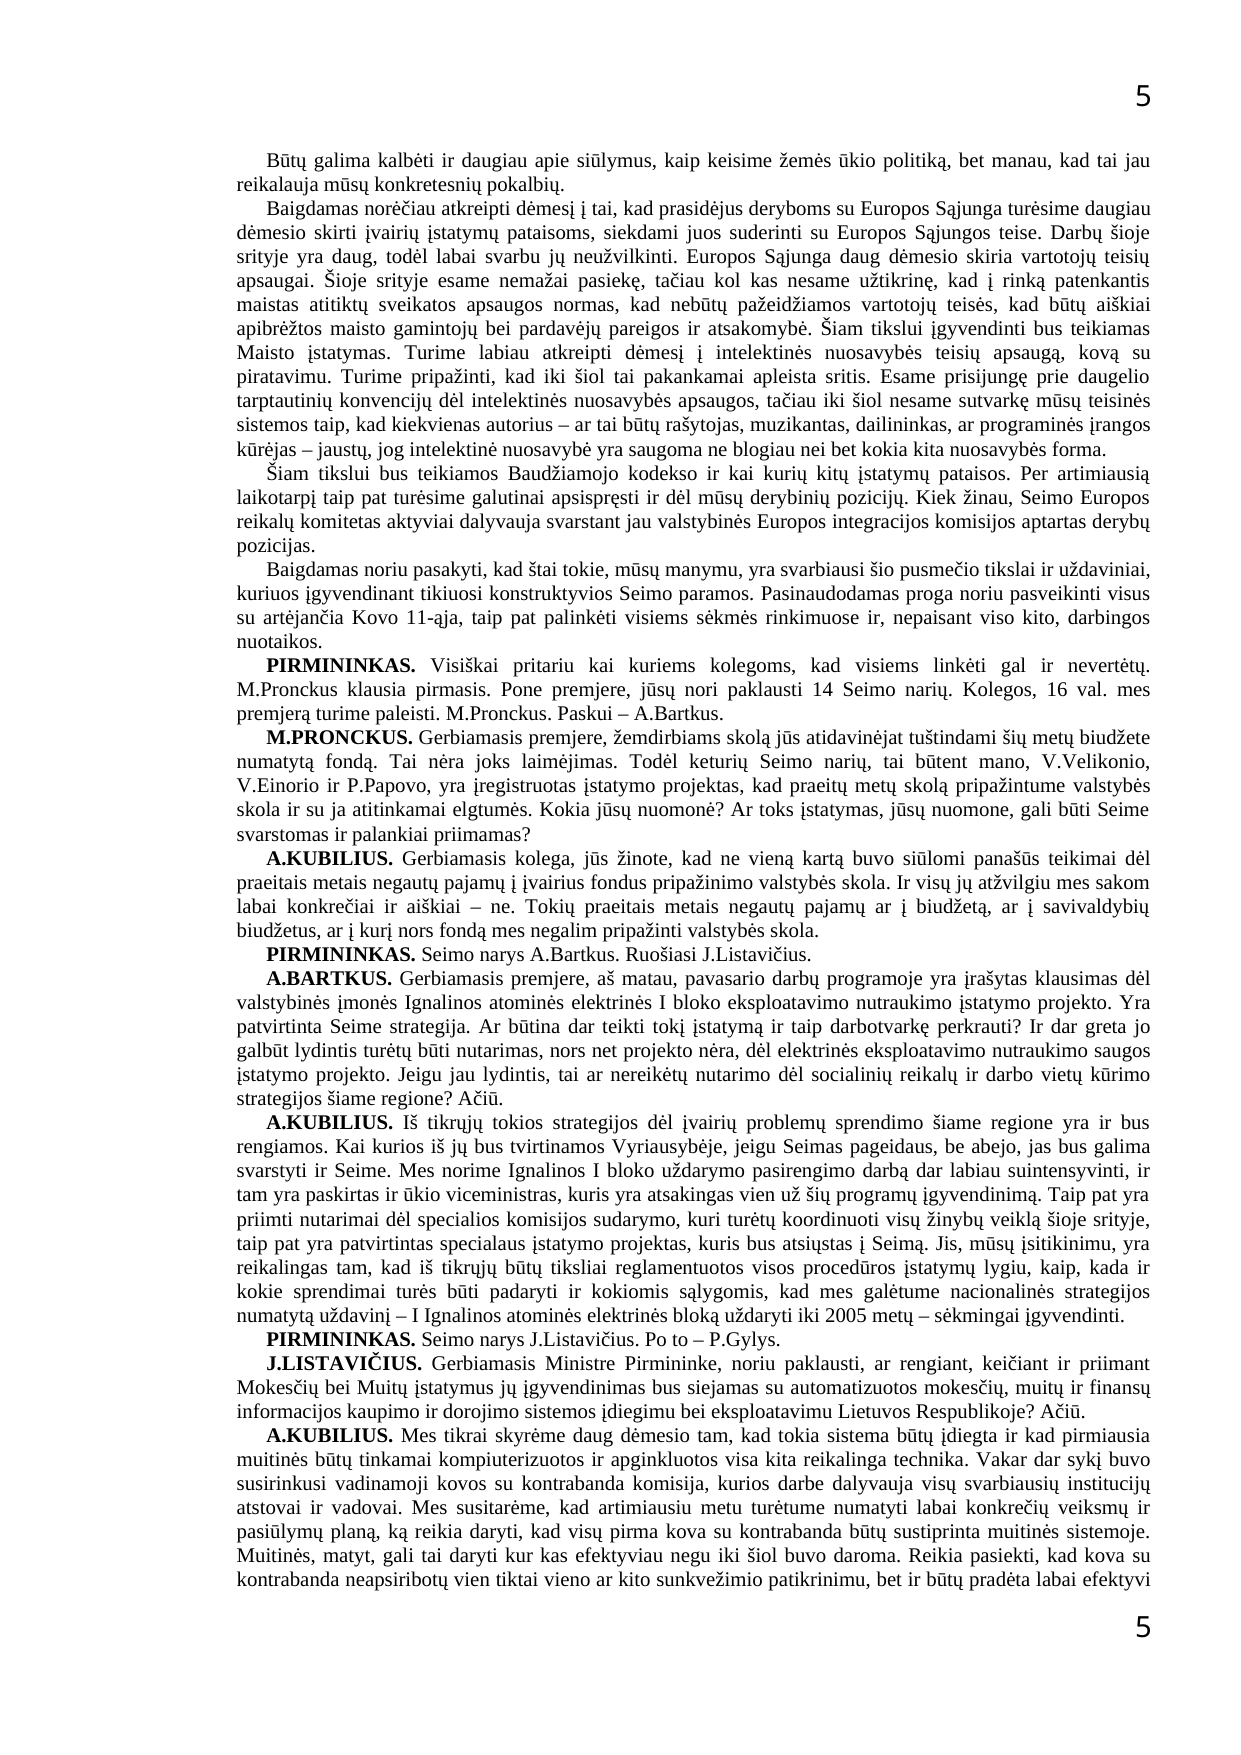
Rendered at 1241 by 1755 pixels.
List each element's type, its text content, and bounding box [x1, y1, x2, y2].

text M.PRONCKUS. Gerbiamasis premjere, žemdirbiams skolą jūs atidavinėjat tuštindami šių metų biudžete numatytą fondą. Tai nėra joks laimėjimas. Todėl keturių Seimo narių, tai būtent mano, V.Velikonio, V.Einorio ir P.Papovo, yra įregistruotas įstatymo projektas, kad praeitų metų skolą pripažintume valstybės skola ir su ja atitinkamai elgtumės. Kokia jūsų nuomonė? Ar toks įstatymas, jūsų nuomone, gali būti Seime svarstomas ir palankiai priimamas? [236, 725, 1152, 846]
text Baigdamas noriu pasakyti, kad štai tokie, mūsų manymu, yra svarbiausi šio pusmečio tikslai ir uždaviniai, kuriuos įgyvendinant tikiuosi konstruktyvios Seimo paramos. Pasinaudodamas proga noriu pasveikinti visus su artėjančia Kovo 11-ąja, taip pat palinkėti visiems sėkmės rinkimuose ir, nepaisant viso kito, darbingos nuotaikos. [236, 557, 1152, 653]
text Šiam tikslui bus teikiamos Baudžiamojo kodekso ir kai kurių kitų įstatymų pataisos. Per artimiausią laikotarpį taip pat turėsime galutinai apsispręsti ir dėl mūsų derybinių pozicijų. Kiek žinau, Seimo Europos reikalų komitetas aktyviai dalyvauja svarstant jau valstybinės Europos integracijos komisijos aptartas derybų pozicijas. [236, 461, 1152, 557]
text A.KUBILIUS. Iš tikrųjų tokios strategijos dėl įvairių problemų sprendimo šiame regione yra ir bus rengiamos. Kai kurios iš jų bus tvirtinamos Vyriausybėje, jeigu Seimas pageidaus, be abejo, jas bus galima svarstyti ir Seime. Mes norime Ignalinos I bloko uždarymo pasirengimo darbą dar labiau suintensyvinti, ir tam yra paskirtas ir ūkio viceministras, kuris yra atsakingas vien už šių programų įgyvendinimą. Taip pat yra priimti nutarimai dėl specialios komisijos sudarymo, kuri turėtų koordinuoti visų žinybų veiklą šioje srityje, taip pat yra patvirtintas specialaus įstatymo projektas, kuris bus atsiųstas į Seimą. Jis, mūsų įsitikinimu, yra reikalingas tam, kad iš tikrųjų būtų tiksliai reglamentuotos visos procedūros įstatymų lygiu, kaip, kada ir kokie sprendimai turės būti padaryti ir kokiomis sąlygomis, kad mes galėtume nacionalinės strategijos numatytą uždavinį – I Ignalinos atominės elektrinės bloką uždaryti iki 2005 metų – sėkmingai įgyvendinti. [236, 1110, 1152, 1327]
text A.KUBILIUS. Gerbiamasis kolega, jūs žinote, kad ne vieną kartą buvo siūlomi panašūs teikimai dėl praeitais metais negautų pajamų į įvairius fondus pripažinimo valstybės skola. Ir visų jų atžvilgiu mes sakom labai konkrečiai ir aiškiai – ne. Tokių praeitais metais negautų pajamų ar į biudžetą, ar į savivaldybių biudžetus, ar į kurį nors fondą mes negalim pripažinti valstybės skola. [236, 846, 1152, 942]
text A.BARTKUS. Gerbiamasis premjere, aš matau, pavasario darbų programoje yra įrašytas klausimas dėl valstybinės įmonės Ignalinos atominės elektrinės I bloko eksploatavimo nutraukimo įstatymo projekto. Yra patvirtinta Seime strategija. Ar būtina dar teikti tokį įstatymą ir taip darbotvarkę perkrauti? Ir dar greta jo galbūt lydintis turėtų būti nutarimas, nors net projekto nėra, dėl elektrinės eksploatavimo nutraukimo saugos įstatymo projekto. Jeigu jau lydintis, tai ar nereikėtų nutarimo dėl socialinių reikalų ir darbo vietų kūrimo strategijos šiame regione? Ačiū. [236, 966, 1152, 1110]
text J.LISTAVIČIUS. Gerbiamasis Ministre Pirmininke, noriu paklausti, ar rengiant, keičiant ir priimant Mokesčių bei Muitų įstatymus jų įgyvendinimas bus siejamas su automatizuotos mokesčių, muitų ir finansų informacijos kaupimo ir dorojimo sistemos įdiegimu bei eksploatavimu Lietuvos Respublikoje? Ačiū. [236, 1351, 1152, 1423]
text Baigdamas norėčiau atkreipti dėmesį į tai, kad prasidėjus deryboms su Europos Sąjunga turėsime daugiau dėmesio skirti įvairių įstatymų pataisoms, siekdami juos suderinti su Europos Sąjungos teise. Darbų šioje srityje yra daug, todėl labai svarbu jų neužvilkinti. Europos Sąjunga daug dėmesio skiria vartotojų teisių apsaugai. Šioje srityje esame nemažai pasiekę, tačiau kol kas nesame užtikrinę, kad į rinką patenkantis maistas atitiktų sveikatos apsaugos normas, kad nebūtų pažeidžiamos vartotojų teisės, kad būtų aiškiai apibrėžtos maisto gamintojų bei pardavėjų pareigos ir atsakomybė. Šiam tikslui įgyvendinti bus teikiamas Maisto įstatymas. Turime labiau atkreipti dėmesį į intelektinės nuosavybės teisių apsaugą, kovą su piratavimu. Turime pripažinti, kad iki šiol tai pakankamai apleista sritis. Esame prisijungę prie daugelio tarptautinių konvencijų dėl intelektinės nuosavybės apsaugos, tačiau iki šiol nesame sutvarkę mūsų teisinės sistemos taip, kad kiekvienas autorius – ar tai būtų rašytojas, muzikantas, dailininkas, ar programinės įrangos kūrėjas – jaustų, jog intelektinė nuosavybė yra saugoma ne blogiau nei bet kokia kita nuosavybės forma. [236, 196, 1152, 461]
text A.KUBILIUS. Mes tikrai skyrėme daug dėmesio tam, kad tokia sistema būtų įdiegta ir kad pirmiausia muitinės būtų tinkamai kompiuterizuotos ir apginkluotos visa kita reikalinga technika. Vakar dar sykį buvo susirinkusi vadinamoji kovos su kontrabanda komisija, kurios darbe dalyvauja visų svarbiausių institucijų atstovai ir vadovai. Mes susitarėme, kad artimiausiu metu turėtume numatyti labai konkrečių veiksmų ir pasiūlymų planą, ką reikia daryti, kad visų pirma kova su kontrabanda būtų sustiprinta muitinės sistemoje. Muitinės, matyt, gali tai daryti kur kas efektyviau negu iki šiol buvo daroma. Reikia pasiekti, kad kova su kontrabanda neapsiribotų vien tiktai vieno ar kito sunkvežimio patikrinimu, bet ir būtų pradėta labai efektyvi [236, 1423, 1152, 1591]
text PIRMININKAS. Seimo narys A.Bartkus. Ruošiasi J.Listavičius. [236, 942, 1152, 966]
text PIRMININKAS. Visiškai pritariu kai kuriems kolegoms, kad visiems linkėti gal ir nevertėtų. M.Pronckus klausia pirmasis. Pone premjere, jūsų nori paklausti 14 Seimo narių. Kolegos, 16 val. mes premjerą turime paleisti. M.Pronckus. Paskui – A.Bartkus. [236, 653, 1152, 725]
text PIRMININKAS. Seimo narys J.Listavičius. Po to – P.Gylys. [236, 1327, 1152, 1351]
text Būtų galima kalbėti ir daugiau apie siūlymus, kaip keisime žemės ūkio politiką, bet manau, kad tai jau reikalauja mūsų konkretesnių pokalbių. [236, 148, 1152, 196]
